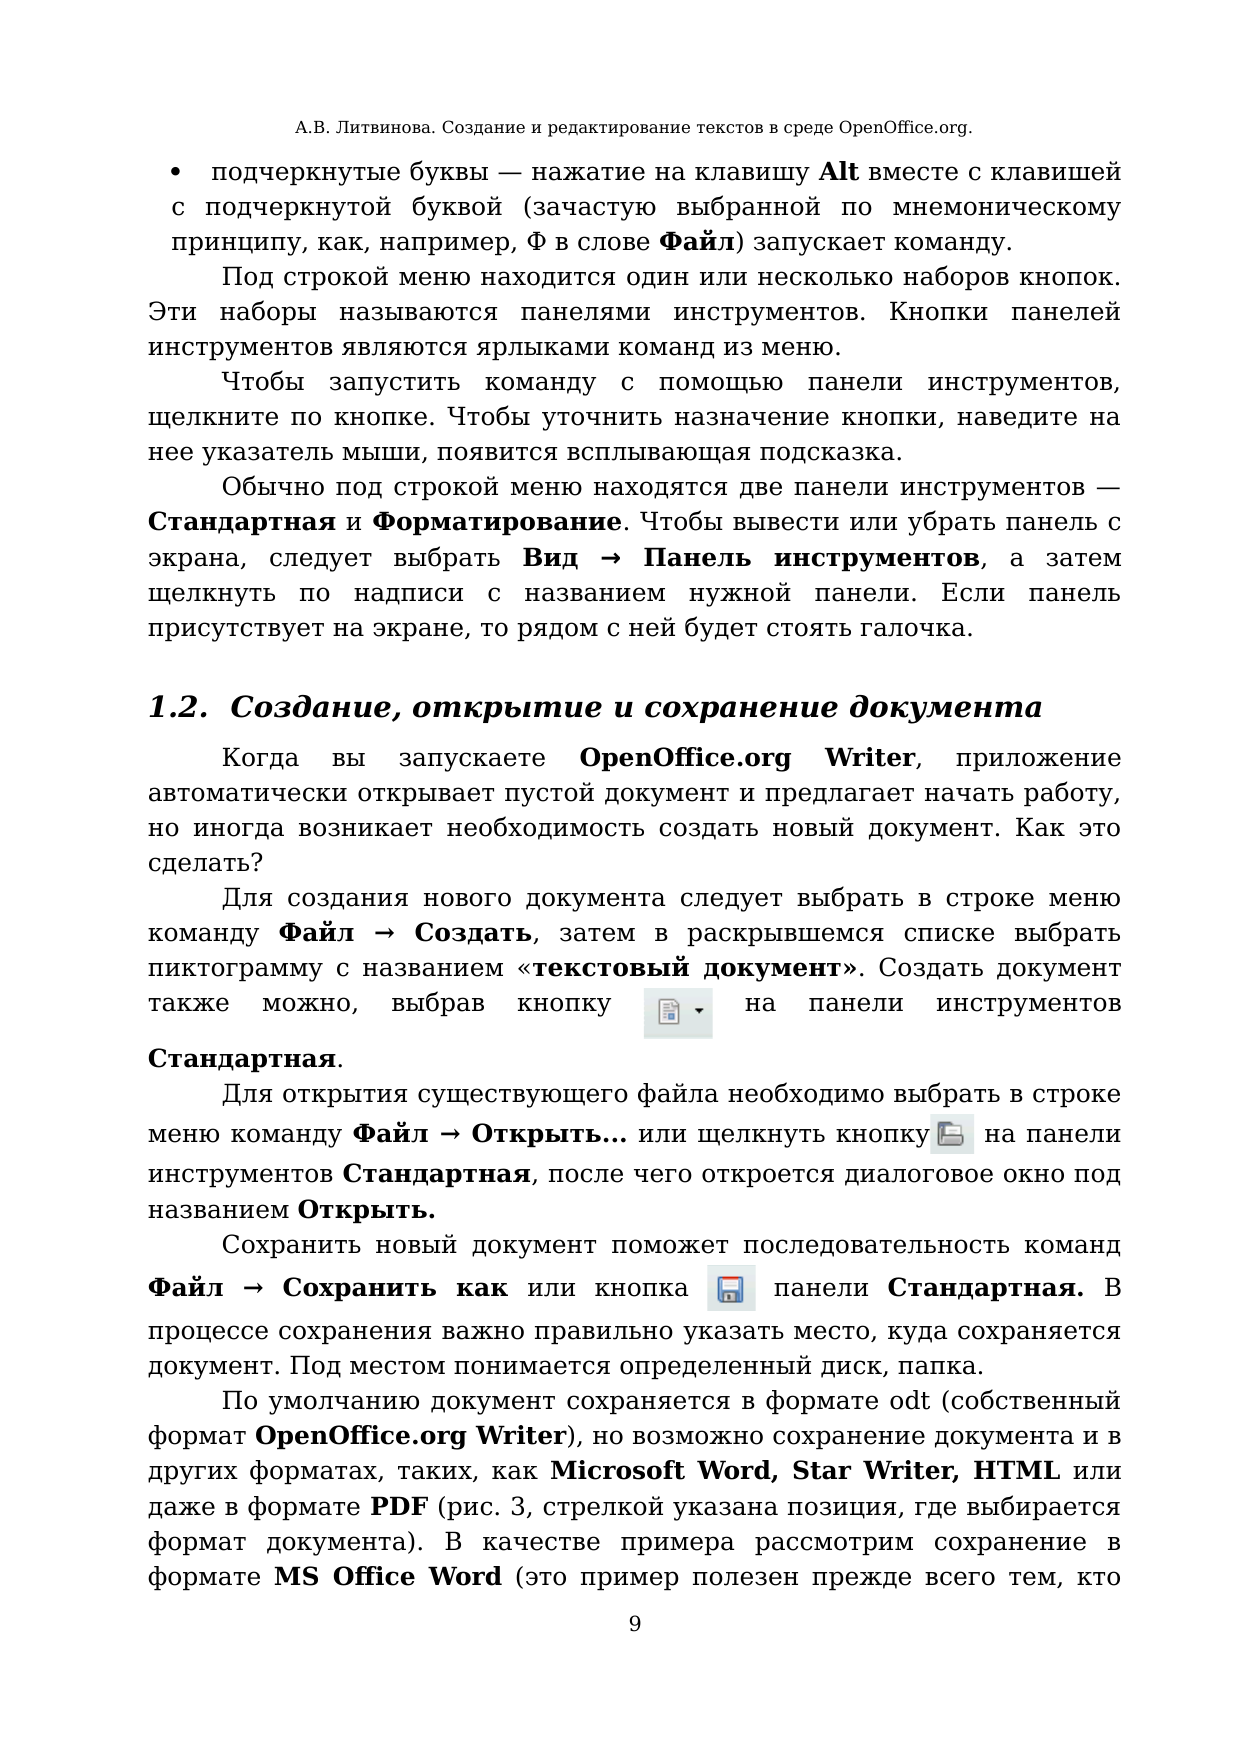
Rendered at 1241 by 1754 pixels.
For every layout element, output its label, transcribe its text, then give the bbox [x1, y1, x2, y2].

text Для открытия существующего файла необходимо выбрать в строке меню команду Файл → Открыть... или щелкнуть кнопку на панели инструментов Стандартная, после чего откроется диалоговое окно под названием Открыть. [148, 1079, 1122, 1224]
subtitle Создание, открытие и сохранение документа [148, 690, 1122, 724]
picture [930, 1114, 975, 1154]
text Сохранить новый документ поможет последовательность команд Файл → Сохранить как или кнопка панели Стандартная. В процессе сохранения важно правильно указать место, куда сохраняется документ. Под местом понимается определенный диск, папка. [148, 1230, 1122, 1380]
list подчеркнутые буквы — нажатие на клавишу Alt вместе с клавишей с подчеркнутой буквой (зачастую выбранной по мнемоническому принципу, как, например, Ф в слове Файл) запускает команду. [148, 157, 1122, 256]
picture [707, 1265, 756, 1311]
text Под строкой меню находится один или несколько наборов кнопок. Эти наборы называются панелями инструментов. Кнопки панелей инструментов являются ярлыками команд из меню. [148, 262, 1122, 361]
text Чтобы запустить команду с помощью панели инструментов, щелкните по кнопке. Чтобы уточнить назначение кнопки, наведите на нее указатель мыши, появится всплывающая подсказка. [148, 367, 1122, 466]
text Когда вы запускаете OpenOffice.org Writer, приложение автоматически открывает пустой документ и предлагает начать работу, но иногда возникает необходимость создать новый документ. Как это сделать? [148, 743, 1122, 877]
text По умолчанию документ сохраняется в формате odt (собственный формат OpenOffice.org Writer), но возможно сохранение документа и в других форматах, таких, как Microsoft Word, Star Writer, HTML или даже в формате PDF (рис. 3, стрелкой указана позиция, где выбирается формат документа). В качестве примера рассмотрим сохранение в формате MS Office Word (это пример полезен прежде всего тем, кто [148, 1386, 1122, 1591]
text Для создания нового документа следует выбрать в строке меню команду Файл → Создать, затем в раскрывшемся списке выбрать пиктограмму с названием «текстовый документ». Создать документ также можно, выбрав кнопку на панели инструментов Стандартная. [148, 883, 1122, 1074]
picture [643, 988, 713, 1039]
text Обычно под строкой меню находятся две панели инструментов — Стандартная и Форматирование. Чтобы вывести или убрать панель с экрана, следует выбрать Вид → Панель инструментов, а затем щелкнуть по надписи с названием нужной панели. Если панель присутствует на экране, то рядом с ней будет стоять галочка. [148, 472, 1122, 642]
